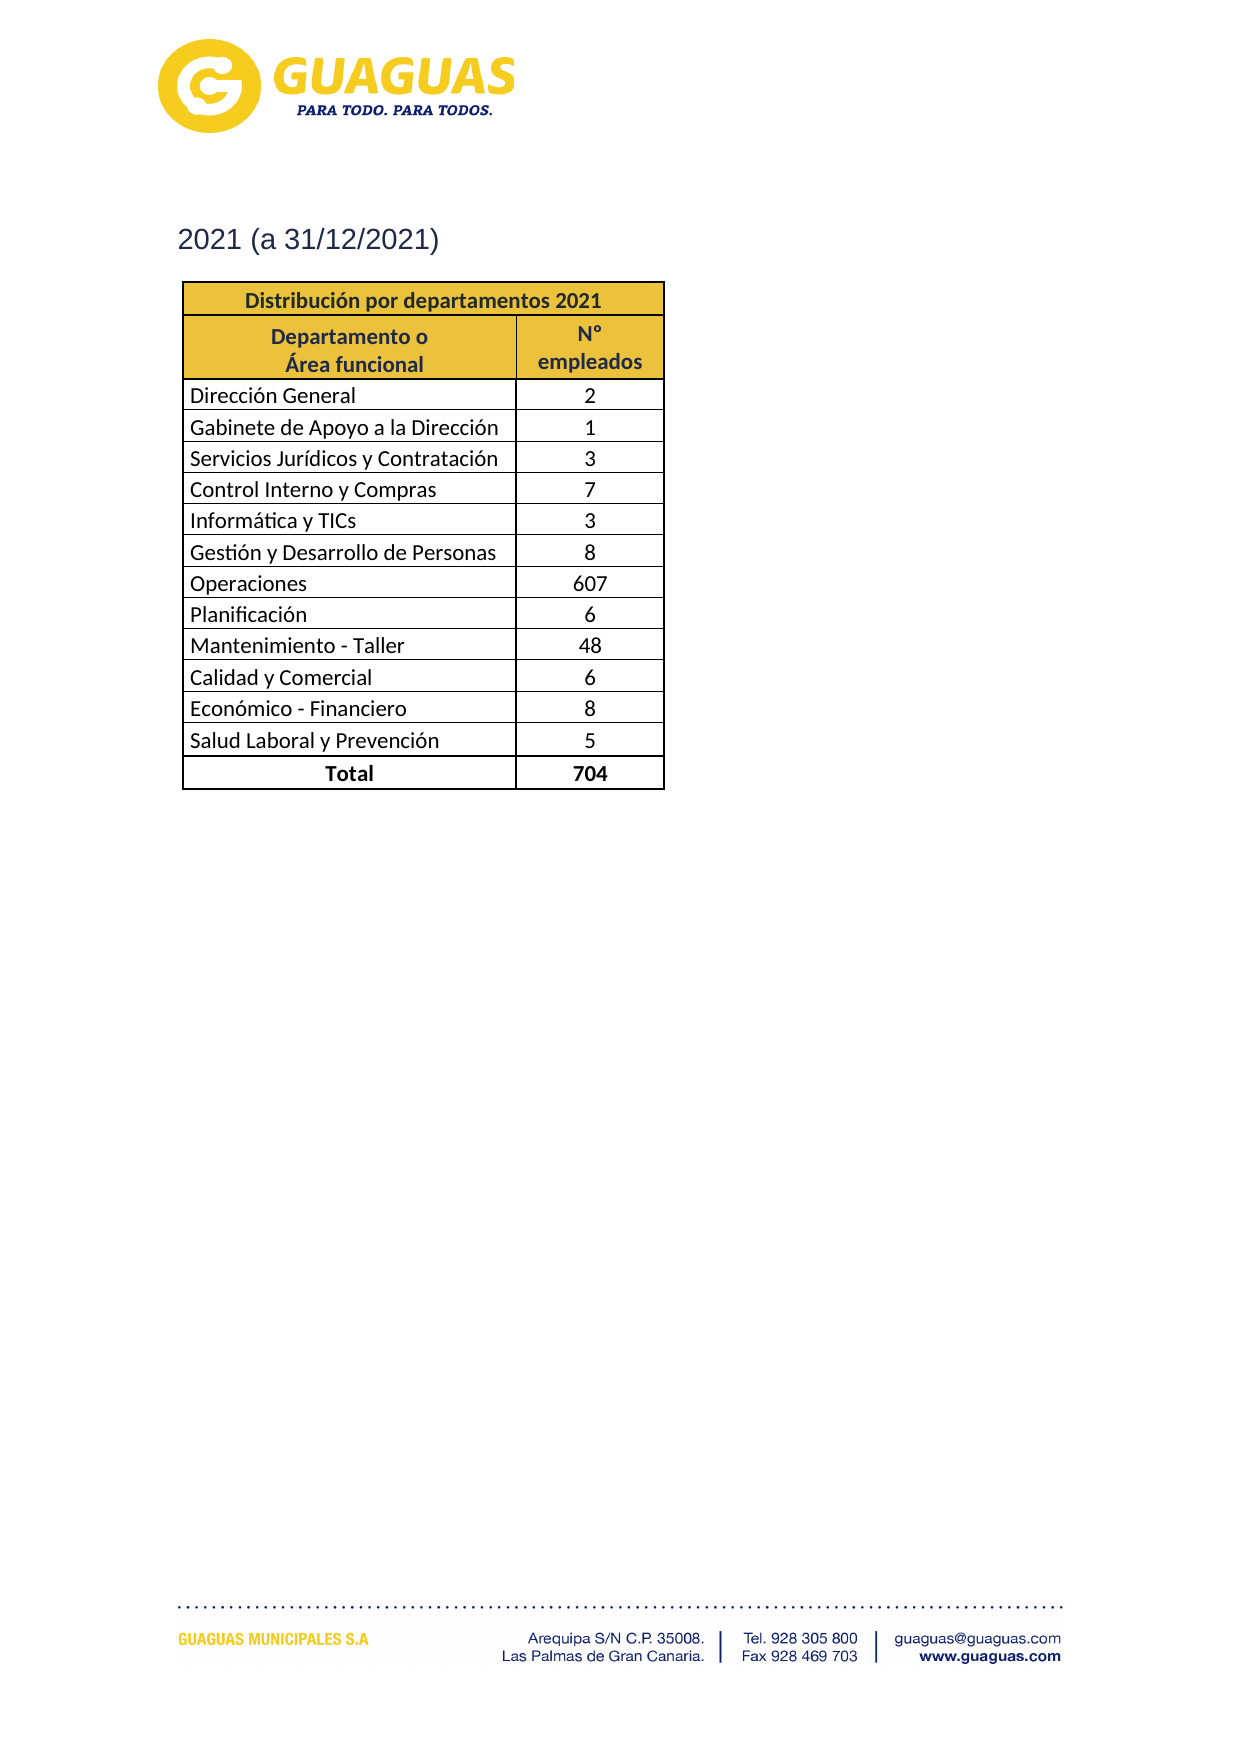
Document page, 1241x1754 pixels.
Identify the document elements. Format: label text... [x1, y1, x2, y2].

table_header Distribución por departamentos 2021 [184, 283, 663, 314]
table_cell 607 [517, 567, 663, 597]
table_cell Económico - Financiero [184, 692, 515, 722]
table_cell 1 [517, 410, 663, 441]
table_cell Planificación [184, 598, 515, 628]
table_cell Departamento o Área funcional [184, 316, 516, 378]
table_cell 5 [517, 723, 663, 755]
table_cell 3 [517, 504, 663, 534]
table_cell Calidad y Comercial [184, 660, 515, 691]
table_cell 3 [517, 442, 663, 472]
table_cell 8 [517, 535, 663, 566]
table_cell Total [184, 757, 515, 787]
table_cell Control Interno y Compras [184, 473, 515, 503]
table_cell Operaciones [184, 567, 515, 597]
table_cell 7 [517, 473, 663, 503]
table_cell 48 [517, 629, 663, 659]
table_cell Nº empleados [517, 316, 663, 378]
table_cell 6 [517, 660, 663, 691]
text 2021 (a 31/12/2021) [177, 222, 1063, 255]
table_cell Informática y TICs [184, 504, 515, 534]
table_cell Servicios Jurídicos y Contratación [184, 442, 515, 472]
table_cell 6 [517, 598, 663, 628]
table_cell Dirección General [184, 380, 515, 409]
table_cell 8 [517, 692, 663, 722]
table_cell 704 [517, 757, 663, 787]
table_cell Gabinete de Apoyo a la Dirección [184, 410, 515, 441]
table_cell Mantenimiento - Taller [184, 629, 515, 659]
table_cell Gestión y Desarrollo de Personas [184, 535, 515, 566]
table_cell Salud Laboral y Prevención [184, 723, 515, 755]
table_cell 2 [517, 380, 663, 409]
